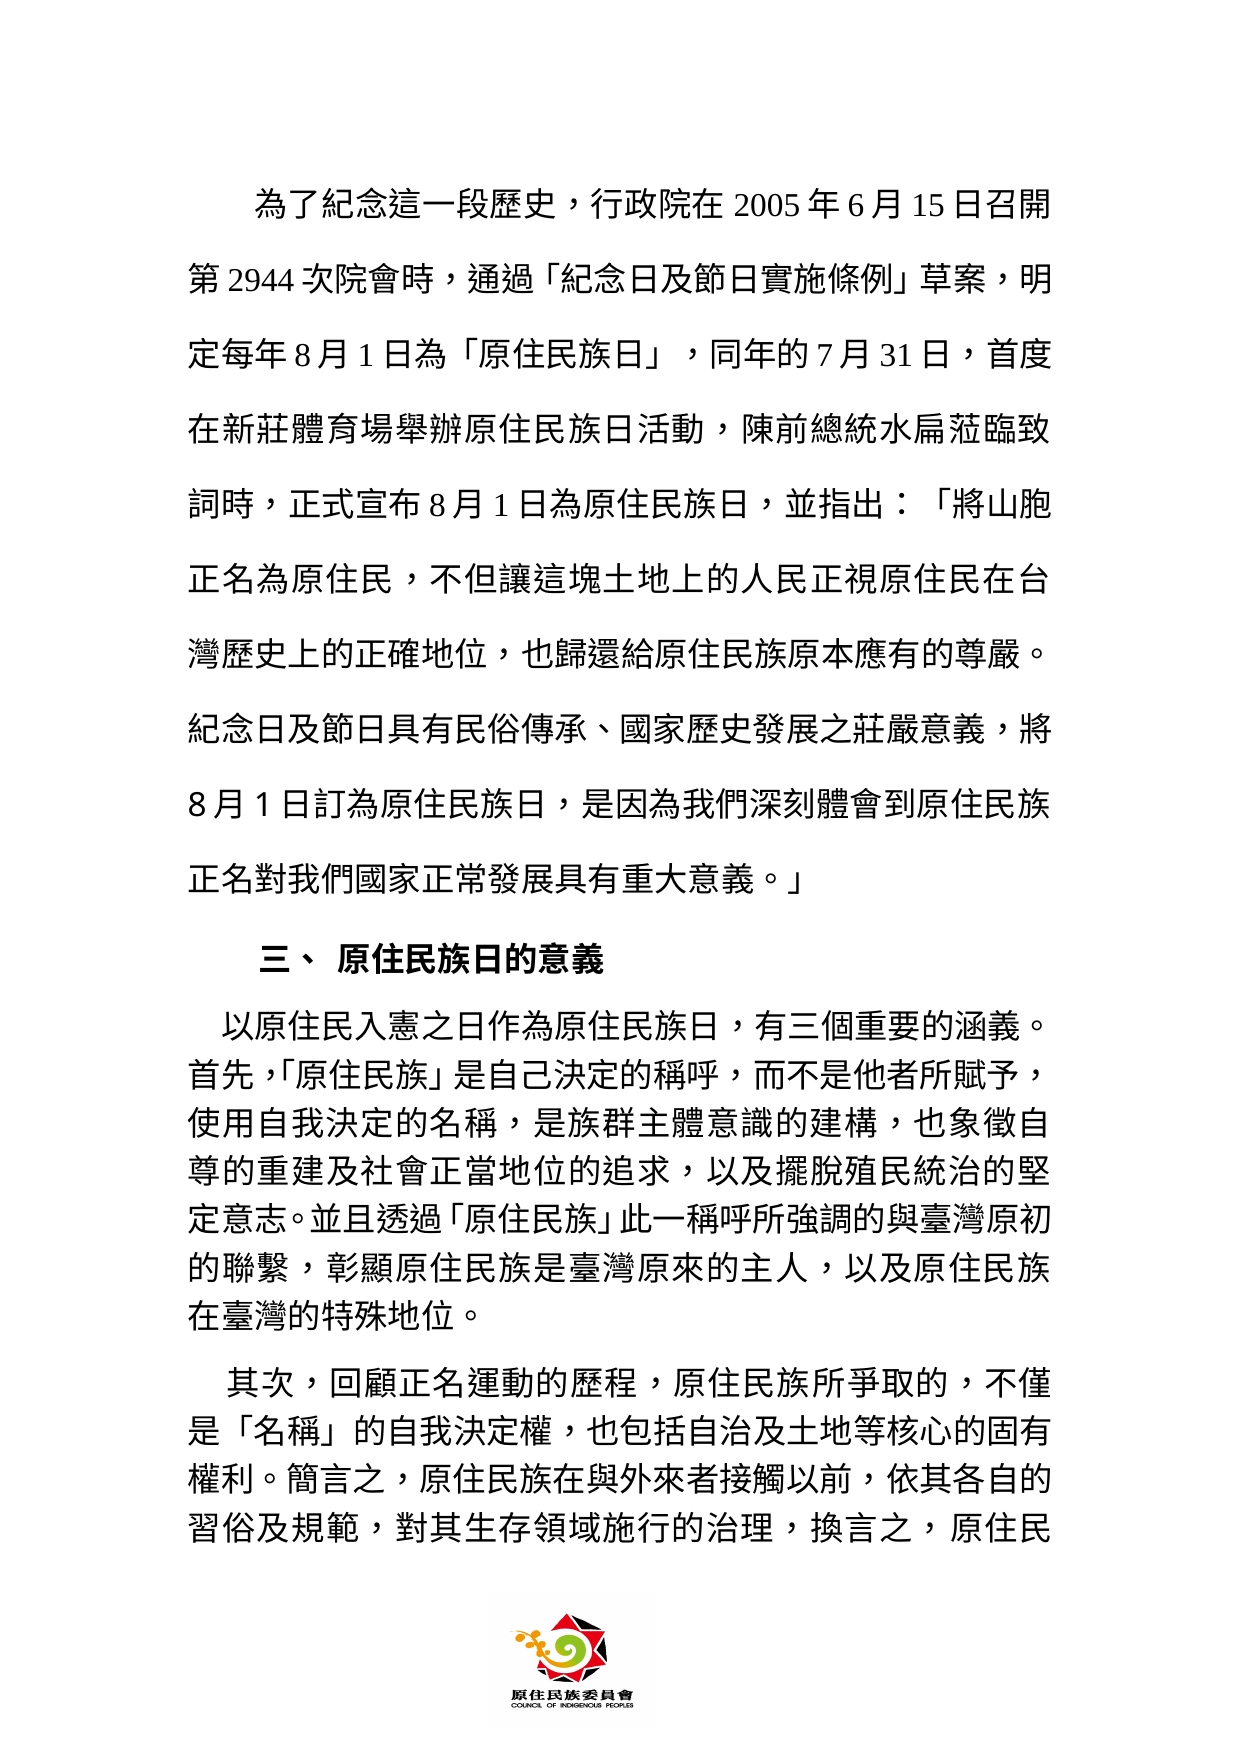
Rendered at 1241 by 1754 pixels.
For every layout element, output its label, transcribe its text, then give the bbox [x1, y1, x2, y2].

text 為了紀念這一段歷史，行政院在2005年6月15日召開第2944次院會時，通過「紀念日及節日實施條例」草案，明定每年8月1日為「原住民族日」，同年的7月31日，首度在新莊體育場舉辦原住民族日活動，陳前總統水扁蒞臨致詞時，正式宣布8月1日為原住民族日，並指出：「將山胞正名為原住民，不但讓這塊土地上的人民正視原住民在台灣歷史上的正確地位，也歸還給原住民族原本應有的尊嚴。紀念日及節日具有民俗傳承、國家歷史發展之莊嚴意義，將8月1日訂為原住民族日，是因為我們深刻體會到原住民族正名對我們國家正常發展具有重大意義。」 [187, 164, 1053, 914]
list 原住民族日的意義 [258, 933, 1053, 981]
text 其次，回顧正名運動的歷程，原住民族所爭取的，不僅是「名稱」的自我決定權，也包括自治及土地等核心的固有權利。簡言之，原住民族在與外來者接觸以前，依其各自的習俗及規範，對其生存領域施行的治理，換言之，原住民族對其生活領域擁有固有的主權，此主權表現為原住民族對於其生活領域內之人、事、物所擁有之整體的、排他的、不受他律的統治權力。然而，在與外來者接觸後，原住民族從主權者，而成為被客體對待的他者，客體意味著是被描述、被決定及被宰制的對象，原住民族最初是作為被發現的客體出現在歷史舞臺上，之後逐漸成為被侵略的客體，如今，則淪為被保護的客體。從正名運動到原住民族日，也象徵肯認原住民族作為國內、國際法之權利主體地位，就國內法而言，原住民族享有憲法所賦予的平等權，以及2005年制定的原住民族基本法所規定之自治、土地、語言、文化等集體權的權利主體；就國際法而言，原住民族無論是集體或個人，均享有國際人權法的權利，並且享有2007年聯合國原住民族權利宣言所宣示的自決、自治、土地、財產、文化、補償等權利。 [187, 1357, 1053, 1549]
text 以原住民入憲之日作為原住民族日，有三個重要的涵義。首先，「原住民族」是自己決定的稱呼，而不是他者所賦予，使用自我決定的名稱，是族群主體意識的建構，也象徵自尊的重建及社會正當地位的追求，以及擺脫殖民統治的堅定意志。並且透過「原住民族」此一稱呼所強調的與臺灣原初的聯繫，彰顯原住民族是臺灣原來的主人，以及原住民族在臺灣的特殊地位。 [187, 1000, 1053, 1338]
picture [487, 1592, 655, 1729]
